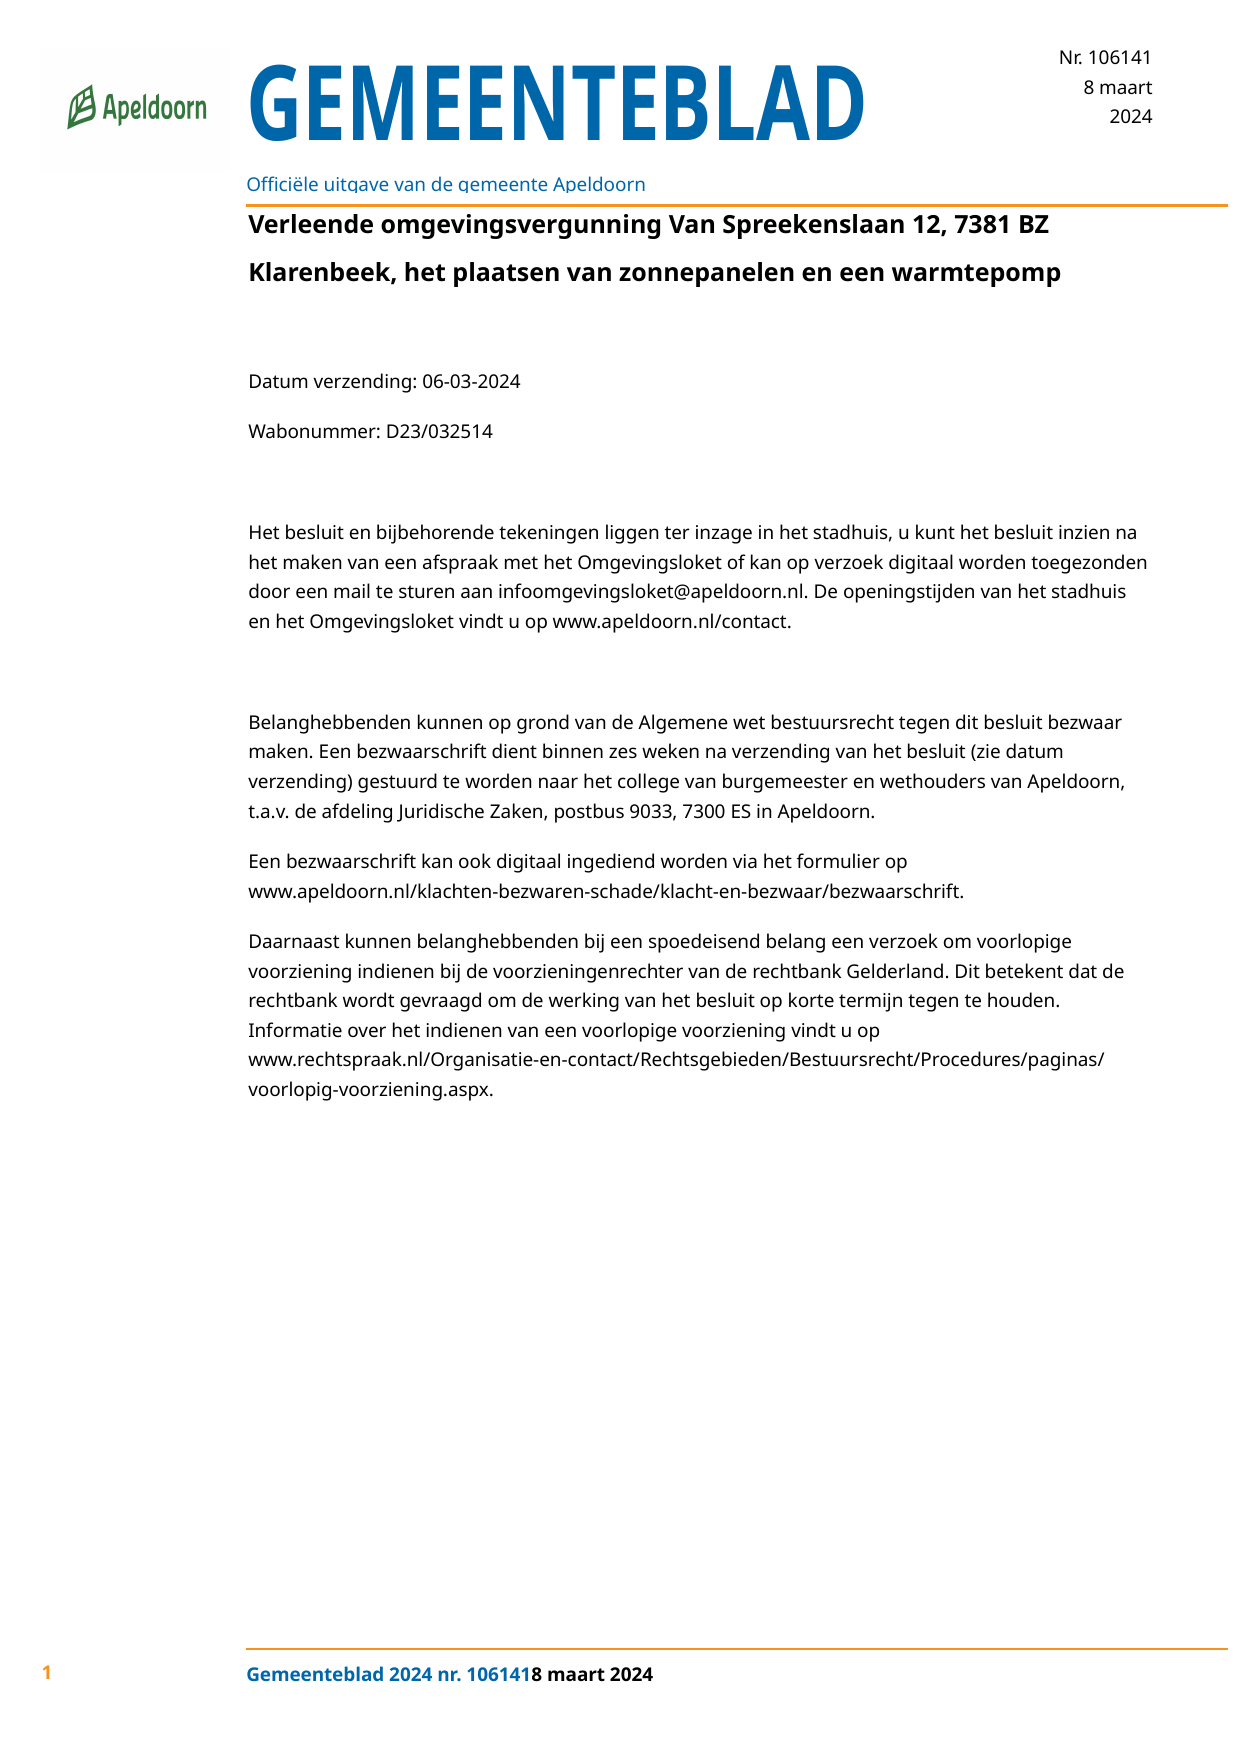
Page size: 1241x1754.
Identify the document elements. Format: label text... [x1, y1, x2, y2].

picture [41, 47, 231, 172]
text Wabonummer: D23/032514 [248, 419, 1152, 444]
text Belanghebbenden kunnen op grond van de Algemene wet bestuursrecht tegen dit besluit bezwaar maken. Een bezwaarschrift dient binnen zes weken na verzending van het besluit (zie datum verzending) gestuurd te worden naar het college van burgemeester en wethouders van Apeldoorn, t.a.v. de afdeling Juridische Zaken, postbus 9033, 7300 ES in Apeldoorn. [248, 709, 1152, 824]
text Daarnaast kunnen belanghebbenden bij een spoedeisend belang een verzoek om voorlopige voorziening indienen bij de voorzieningenrechter van de rechtbank Gelderland. Dit betekent dat de rechtbank wordt gevraagd om de werking van het besluit op korte termijn tegen te houden. Informatie over het indienen van een voorlopige voorziening vindt u op www.rechtspraak.nl/Organisatie-en-contact/Rechtsgebieden/Bestuursrecht/Procedures/paginas/voorlopig-voorziening.aspx. [248, 928, 1152, 1102]
text Een bezwaarschrift kan ook digitaal ingediend worden via het formulier op www.apeldoorn.nl/klachten-bezwaren-schade/klacht-en-bezwaar/bezwaarschrift. [248, 848, 1152, 904]
text Datum verzending: 06-03-2024 [248, 368, 1152, 394]
text Het besluit en bijbehorende tekeningen liggen ter inzage in het stadhuis, u kunt het besluit inzien na het maken van een afspraak met het Omgevingsloket of kan op verzoek digitaal worden toegezonden door een mail te sturen aan infoomgevingsloket@apeldoorn.nl. De openingstijden van het stadhuis en het Omgevingsloket vindt u op www.apeldoorn.nl/contact. [248, 519, 1152, 634]
text Verleende omgevingsvergunning Van Spreekenslaan 12, 7381 BZ Klarenbeek, het plaatsen van zonnepanelen en een warmtepomp [248, 207, 1152, 288]
